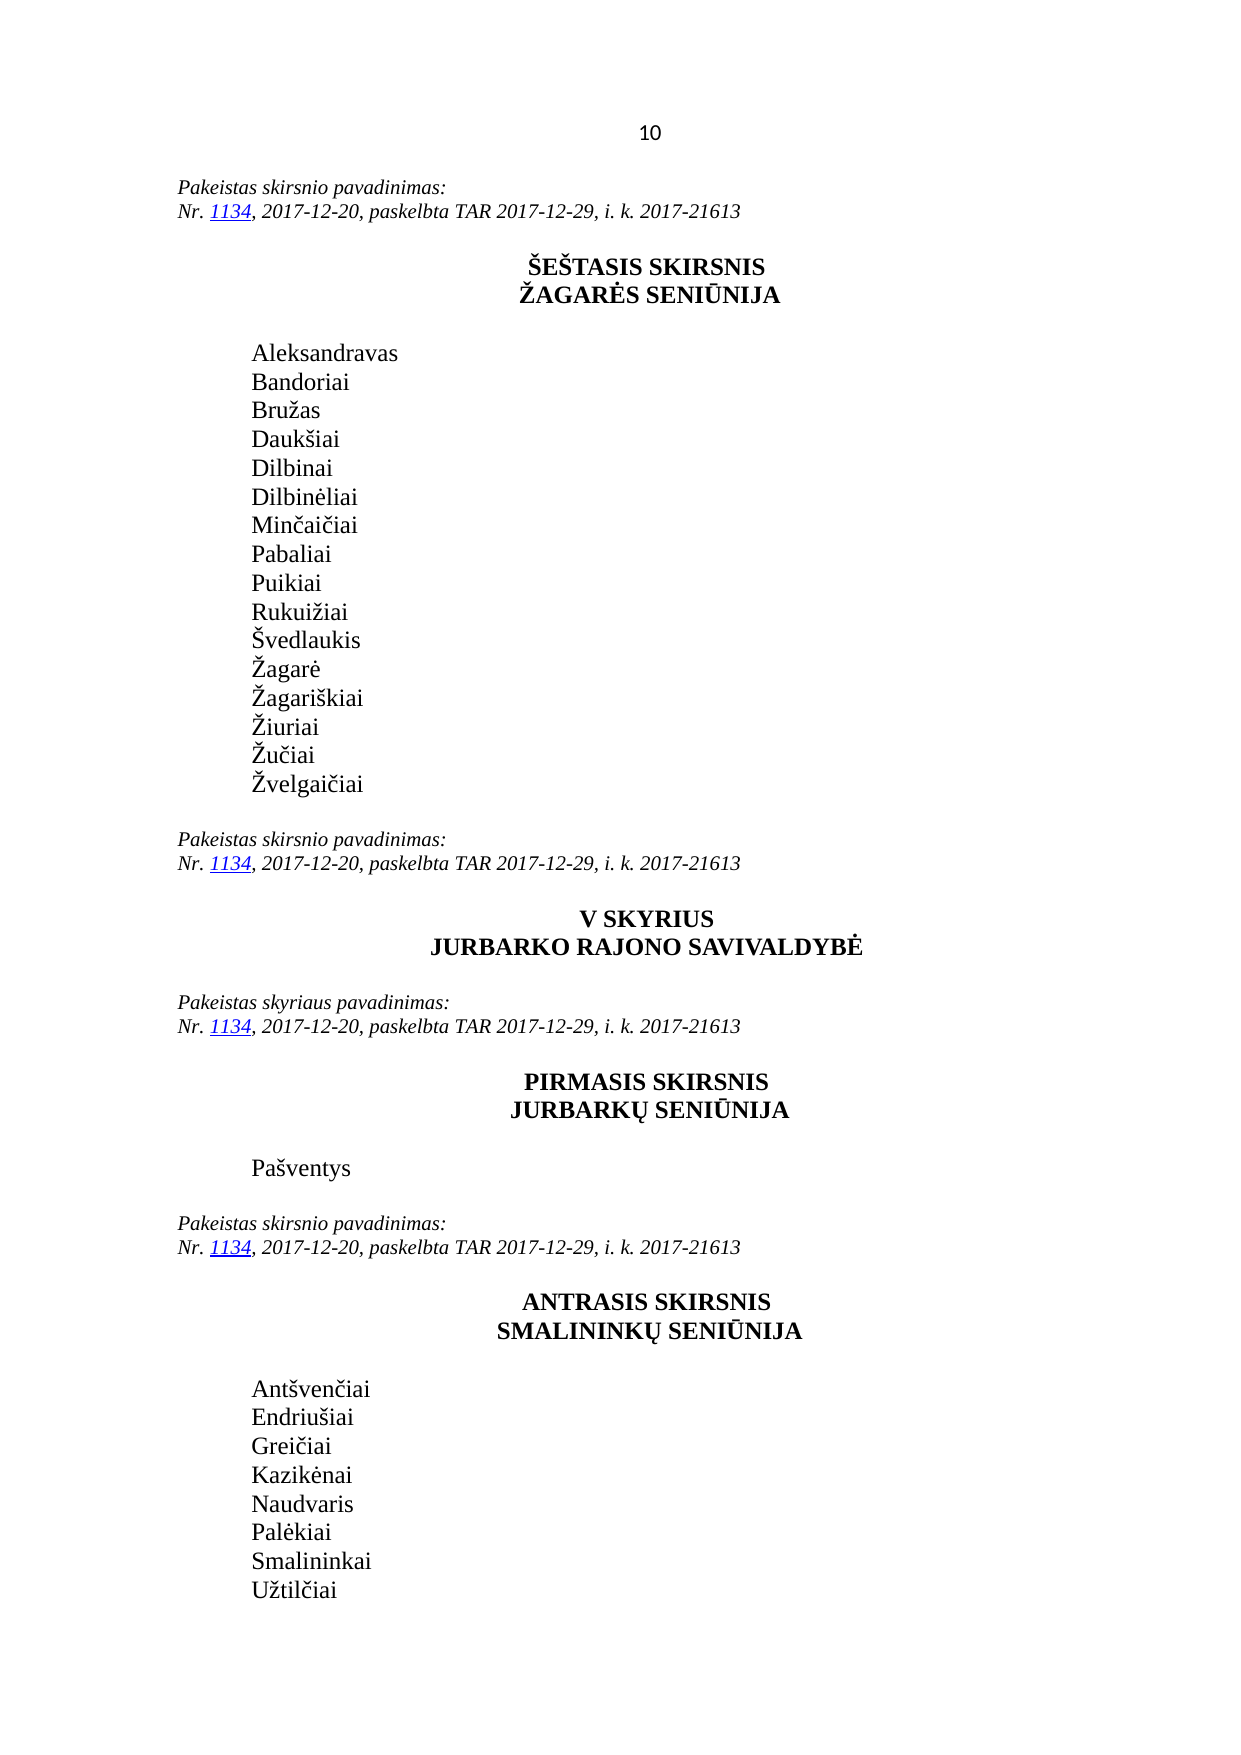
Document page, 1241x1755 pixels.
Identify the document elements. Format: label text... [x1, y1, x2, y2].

text Pabaliai [177, 539, 1122, 568]
text Dilbinėliai [177, 482, 1122, 511]
text V SKYRIUS JURBARKO RAJONO SAVIVALDYBĖ [177, 904, 1122, 961]
text Nr. 1134, 2017-12-20, paskelbta TAR 2017-12-29, i. k. 2017-21613 [177, 199, 1122, 223]
text Pakeistas skirsnio pavadinimas: [177, 827, 1122, 851]
text Antšvenčiai [177, 1374, 1122, 1402]
text ANTRASIS SKIRSNIS SMALININKŲ SENIŪNIJA [177, 1287, 1122, 1345]
text Aleksandravas [177, 338, 1122, 367]
text PIRMASIS SKIRSNIS JURBARKŲ SENIŪNIJA [177, 1067, 1122, 1124]
text Puikiai [177, 568, 1122, 597]
text ŠEŠTASIS SKIRSNIS ŽAGARĖS SENIŪNIJA [177, 252, 1122, 309]
text Smalininkai [177, 1546, 1122, 1575]
text Žagarė [177, 654, 1122, 683]
text Pašventys [177, 1153, 1122, 1182]
text Žagariškiai [177, 683, 1122, 712]
text Naudvaris [177, 1489, 1122, 1517]
text Pakeistas skyriaus pavadinimas: [177, 990, 1122, 1014]
text Žučiai [177, 741, 1122, 769]
text Pakeistas skirsnio pavadinimas: [177, 175, 1122, 199]
text Nr. 1134, 2017-12-20, paskelbta TAR 2017-12-29, i. k. 2017-21613 [177, 1014, 1122, 1038]
text Endriušiai [177, 1402, 1122, 1431]
text Užtilčiai [177, 1575, 1122, 1604]
text Rukuižiai [177, 597, 1122, 626]
text Daukšiai [177, 424, 1122, 453]
text Dilbinai [177, 453, 1122, 482]
text Žvelgaičiai [177, 769, 1122, 798]
text Bružas [177, 396, 1122, 424]
text Pakeistas skirsnio pavadinimas: [177, 1211, 1122, 1234]
text Kazikėnai [177, 1460, 1122, 1489]
text Nr. 1134, 2017-12-20, paskelbta TAR 2017-12-29, i. k. 2017-21613 [177, 851, 1122, 875]
text Bandoriai [177, 367, 1122, 396]
text Nr. 1134, 2017-12-20, paskelbta TAR 2017-12-29, i. k. 2017-21613 [177, 1234, 1122, 1259]
text Žiuriai [177, 712, 1122, 741]
text Greičiai [177, 1431, 1122, 1460]
text Minčaičiai [177, 511, 1122, 539]
text Švedlaukis [177, 626, 1122, 654]
text Palėkiai [177, 1517, 1122, 1546]
